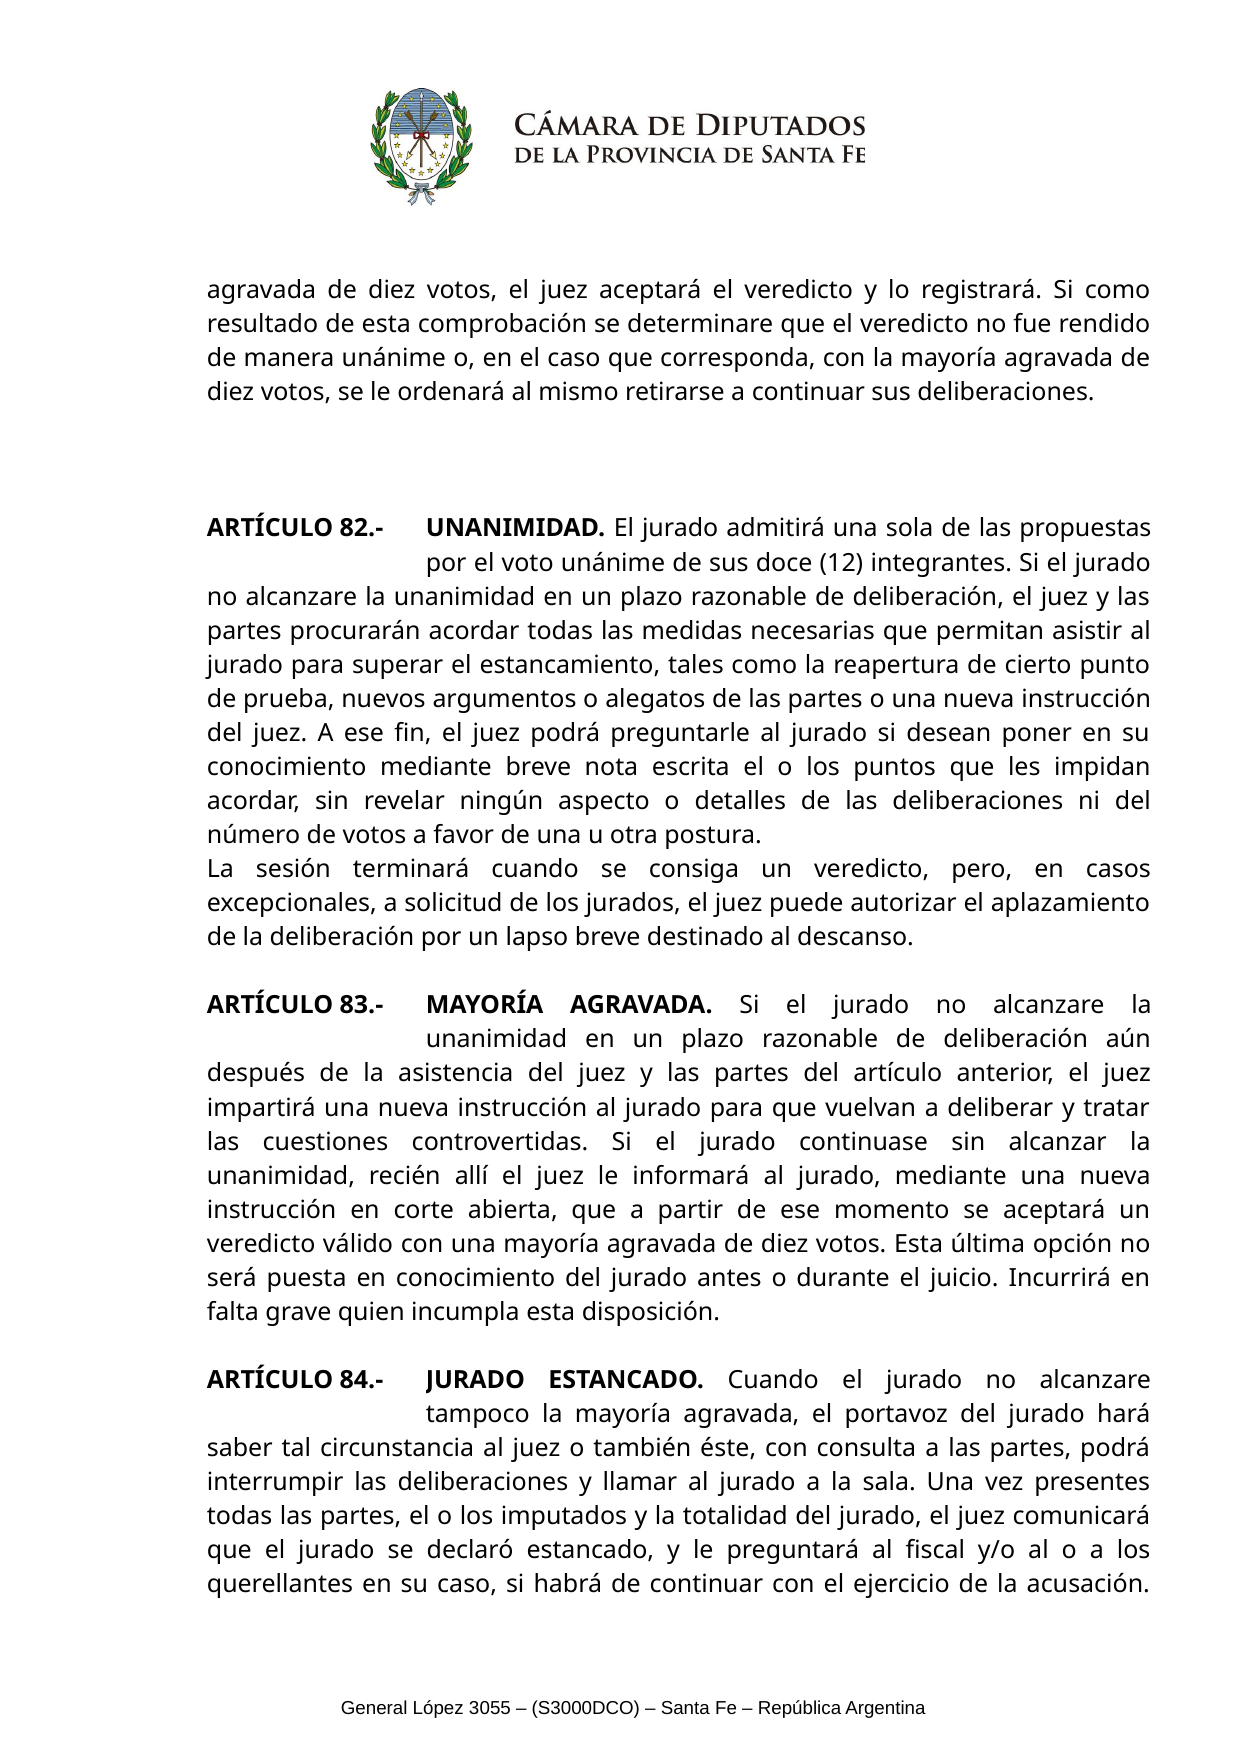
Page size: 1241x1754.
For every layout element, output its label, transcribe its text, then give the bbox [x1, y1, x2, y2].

table_header ARTÍCULO 82.- [207, 510, 426, 560]
table_header ARTÍCULO 83.- [207, 987, 426, 1037]
text UNANIMIDAD. El jurado admitirá una sola de las propuestas por el voto unánime de sus doce (12) integrantes. Si el jurado no alcanzare la unanimidad en un plazo razonable de deliberación, el juez y las partes procurarán acordar todas las medidas necesarias que permitan asistir al jurado para superar el estancamiento, tales como la reapertura de cierto punto de prueba, nuevos argumentos o alegatos de las partes o una nueva instrucción del juez. A ese fin, el juez podrá preguntarle al jurado si desean poner en su conocimiento mediante breve nota escrita el o los puntos que les impidan acordar, sin revelar ningún aspecto o detalles de las deliberaciones ni del número de votos a favor de una u otra postura. [207, 510, 1152, 851]
text agravada de diez votos, el juez aceptará el veredicto y lo registrará. Si como resultado de esta comprobación se determinare que el veredicto no fue rendido de manera unánime o, en el caso que corresponda, con la mayoría agravada de diez votos, se le ordenará al mismo retirarse a continuar sus deliberaciones. [207, 272, 1152, 408]
table_header ARTÍCULO 84.- [207, 1362, 426, 1412]
picture [370, 88, 866, 210]
text MAYORÍA AGRAVADA. Si el jurado no alcanzare la unanimidad en un plazo razonable de deliberación aún después de la asistencia del juez y las partes del artículo anterior, el juez impartirá una nueva instrucción al jurado para que vuelvan a deliberar y tratar las cuestiones controvertidas. Si el jurado continuase sin alcanzar la unanimidad, recién allí el juez le informará al jurado, mediante una nueva instrucción en corte abierta, que a partir de ese momento se aceptará un veredicto válido con una mayoría agravada de diez votos. Esta última opción no será puesta en conocimiento del jurado antes o durante el juicio. Incurrirá en falta grave quien incumpla esta disposición. [207, 987, 1152, 1328]
text JURADO ESTANCADO. Cuando el jurado no alcanzare tampoco la mayoría agravada, el portavoz del jurado hará saber tal circunstancia al juez o también éste, con consulta a las partes, podrá interrumpir las deliberaciones y llamar al jurado a la sala. Una vez presentes todas las partes, el o los imputados y la totalidad del jurado, el juez comunicará que el jurado se declaró estancado, y le preguntará al fiscal y/o al o a los querellantes en su caso, si habrá de continuar con el ejercicio de la acusación. [207, 1362, 1152, 1600]
text La sesión terminará cuando se consiga un veredicto, pero, en casos excepcionales, a solicitud de los jurados, el juez puede autorizar el aplazamiento de la deliberación por un lapso breve destinado al descanso. [207, 851, 1152, 953]
